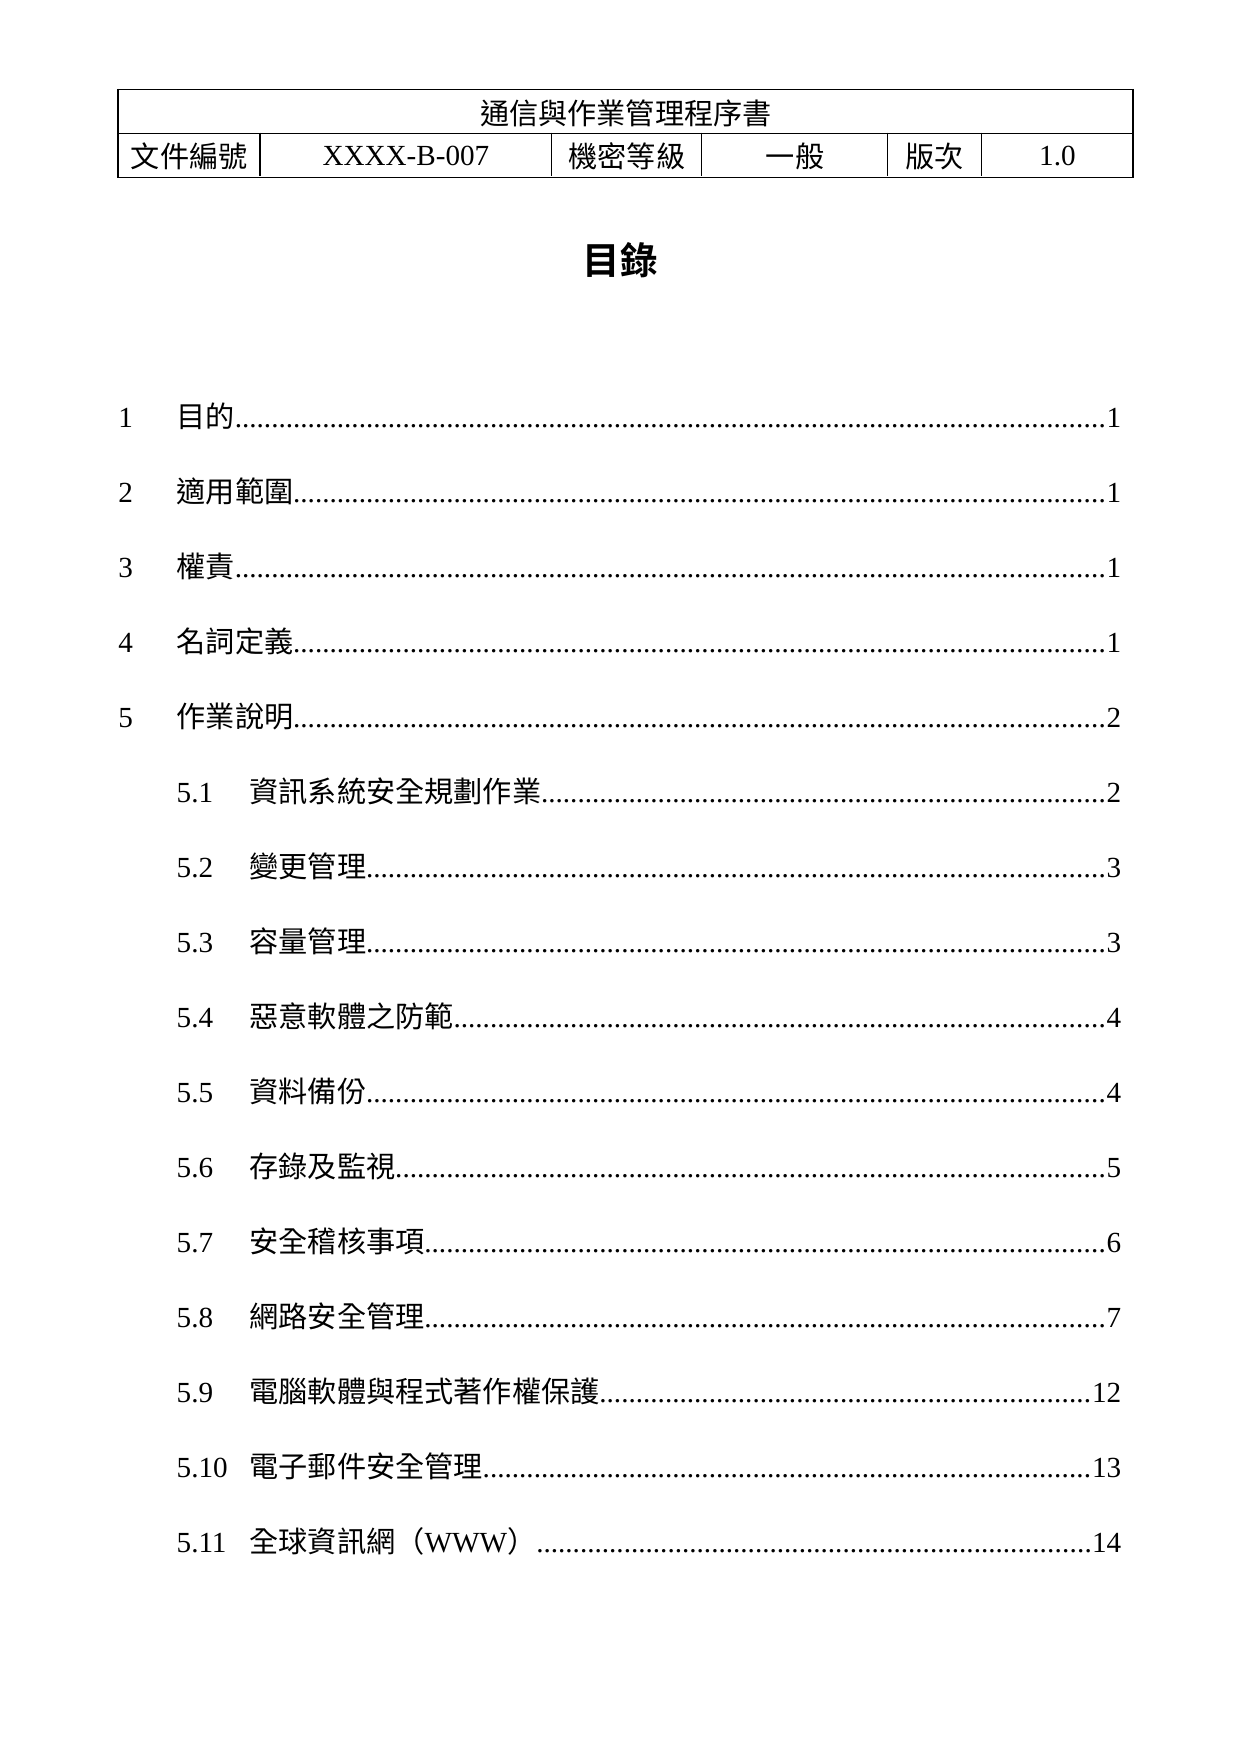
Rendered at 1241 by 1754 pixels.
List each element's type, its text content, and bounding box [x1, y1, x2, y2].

text 5 作業說明 2 [118, 677, 1122, 752]
text 5.1 資訊系統安全規劃作業 2 [176, 752, 1122, 827]
text 5.9 電腦軟體與程式著作權保護 12 [176, 1352, 1122, 1427]
text 目錄 [118, 220, 1122, 295]
text 5.7 安全稽核事項 6 [176, 1202, 1122, 1277]
text 3 權責 1 [118, 527, 1122, 602]
text 5.10 電子郵件安全管理 13 [176, 1427, 1122, 1502]
text 5.2 變更管理 3 [176, 827, 1122, 902]
text 2 適用範圍 1 [118, 452, 1122, 527]
text 5.5 資料備份 4 [176, 1052, 1122, 1127]
text 5.3 容量管理 3 [176, 902, 1122, 977]
text 1 目的 1 [118, 377, 1122, 452]
text 4 名詞定義 1 [118, 602, 1122, 677]
text 5.8 網路安全管理 7 [176, 1277, 1122, 1352]
text 5.6 存錄及監視 5 [176, 1127, 1122, 1202]
text 5.4 惡意軟體之防範 4 [176, 977, 1122, 1052]
text 5.11 全球資訊網（WWW） 14 [176, 1502, 1122, 1577]
